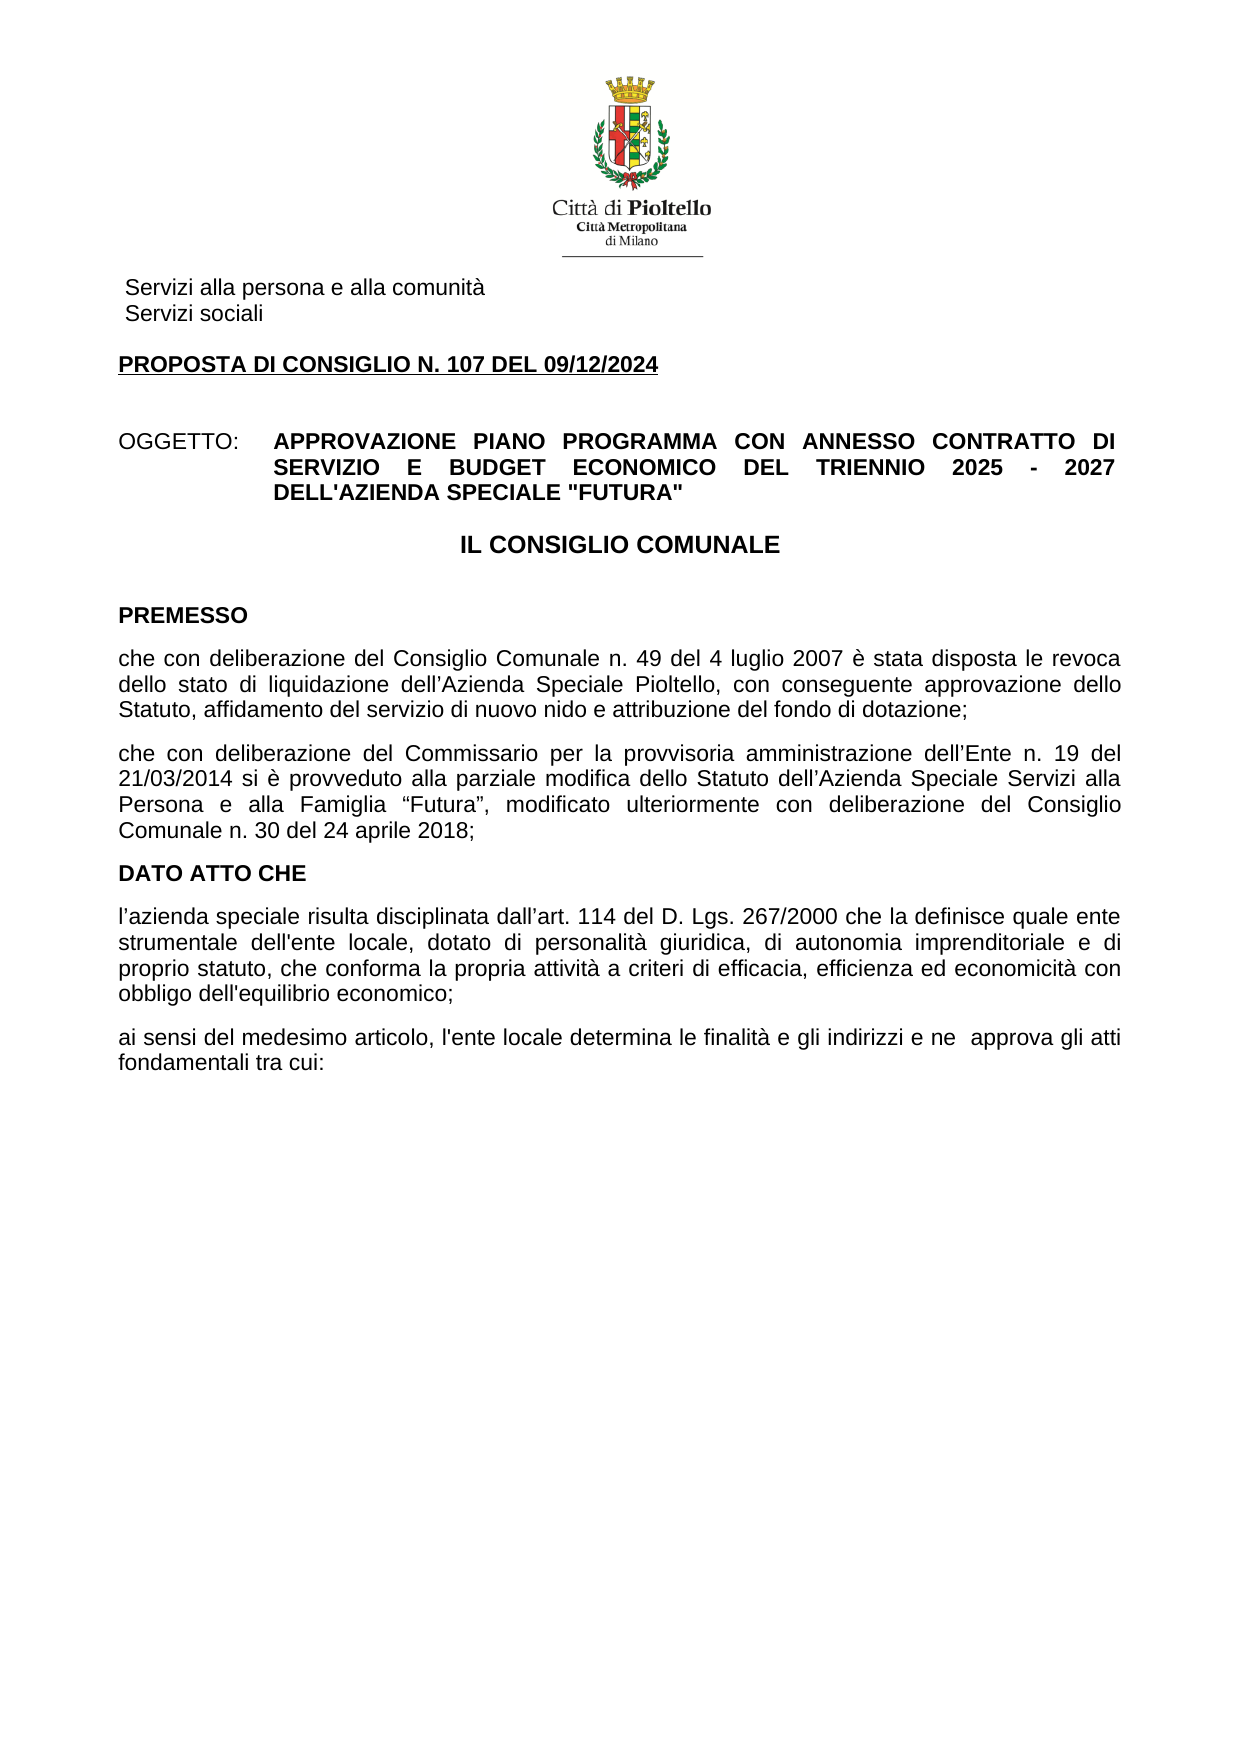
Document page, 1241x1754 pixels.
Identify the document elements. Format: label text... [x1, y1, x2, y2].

table_header APPROVAZIONE PIANO PROGRAMMA CON ANNESSO CONTRATTO DI SERVIZIO E BUDGET ECONOMICO DEL TRIENNIO 2025 - 2027 DELL'AZIENDA SPECIALE "FUTURA" [266, 429, 1123, 506]
text che con deliberazione del Consiglio Comunale n. 49 del 4 luglio 2007 è stata disposta le revoca dello stato di liquidazione dell’Azienda Speciale Pioltello, con conseguente approvazione dello Statuto, affidamento del servizio di nuovo nido e attribuzione del fondo di dotazione; [118, 646, 1122, 723]
table_header OGGETTO: [111, 429, 266, 506]
picture [543, 60, 721, 266]
text ai sensi del medesimo articolo, l'ente locale determina le finalità e gli indirizzi e ne approva gli atti fondamentali tra cui: [118, 1024, 1122, 1075]
text DATO ATTO CHE [118, 861, 1122, 886]
text Servizi sociali [118, 301, 1122, 326]
text Servizi alla persona e alla comunità [118, 275, 1122, 301]
text PREMESSO [118, 602, 1122, 628]
text che con deliberazione del Commissario per la provvisoria amministrazione dell’Ente n. 19 del 21/03/2014 si è provveduto alla parziale modifica dello Statuto dell’Azienda Speciale Servizi alla Persona e alla Famiglia “Futura”, modificato ulteriormente con deliberazione del Consiglio Comunale n. 30 del 24 aprile 2018; [118, 740, 1122, 843]
text proPosta di CONSIGLIO n. 107 del 09/12/2024 [118, 352, 1122, 377]
text IL CONSIGLIO COMUNALE [118, 531, 1122, 559]
text l’azienda speciale risulta disciplinata dall’art. 114 del D. Lgs. 267/2000 che la definisce quale ente strumentale dell'ente locale, dotato di personalità giuridica, di autonomia imprenditoriale e di proprio statuto, che conforma la propria attività a criteri di efficacia, efficienza ed economicità con obbligo dell'equilibrio economico; [118, 904, 1122, 1006]
